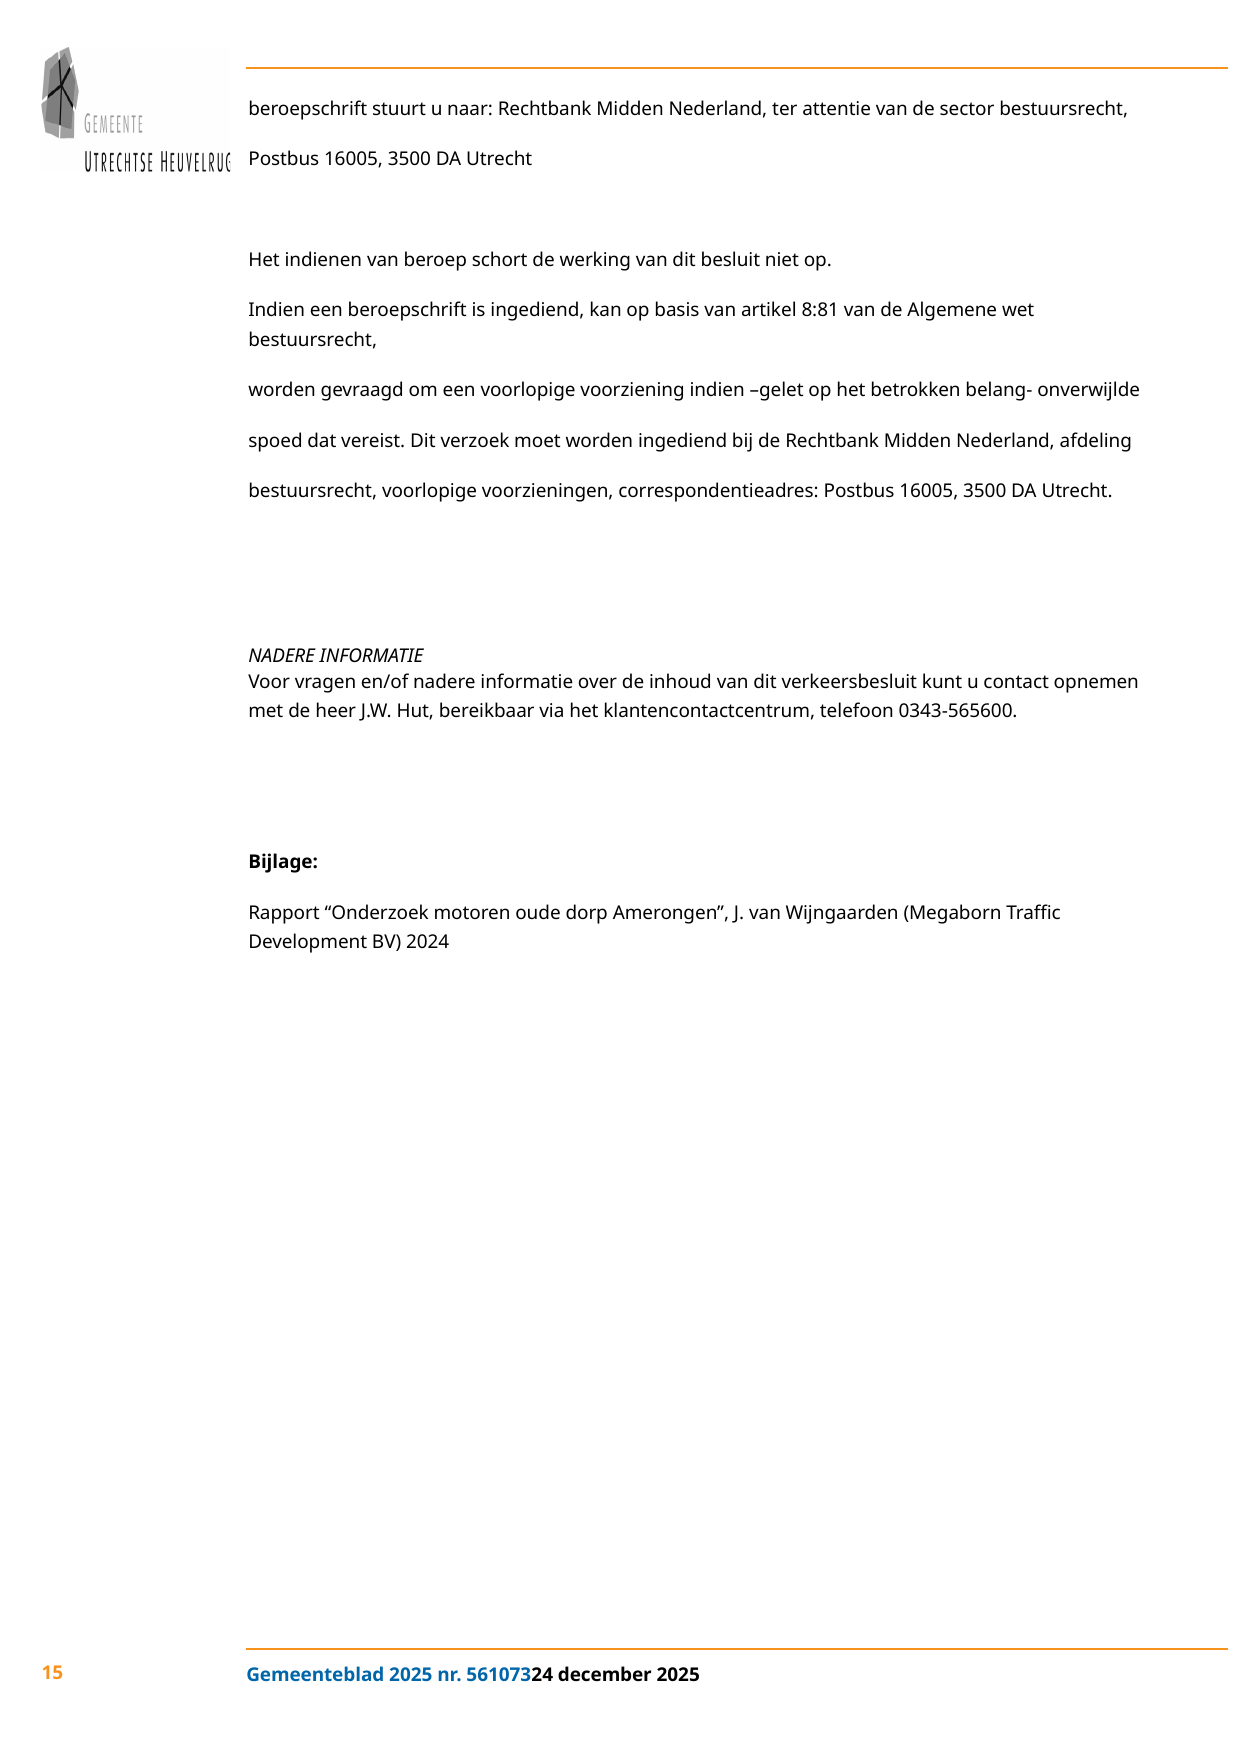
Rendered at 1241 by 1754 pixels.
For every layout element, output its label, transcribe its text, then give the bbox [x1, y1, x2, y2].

text spoed dat vereist. Dit verzoek moet worden ingediend bij de Rechtbank Midden Nederland, afdeling [248, 427, 1152, 453]
text NADERE INFORMATIE [248, 642, 1152, 668]
text Bijlage: [248, 849, 1152, 874]
text worden gevraagd om een voorlopige voorziening indien –gelet op het betrokken belang- onverwijlde [248, 376, 1152, 402]
picture [41, 47, 231, 172]
text beroepschrift stuurt u naar: Rechtbank Midden Nederland, ter attentie van de sector bestuursrecht, [248, 95, 1152, 121]
text Rapport “Onderzoek motoren oude dorp Amerongen”, J. van Wijngaarden (Megaborn Traffic Development BV) 2024 [248, 899, 1152, 954]
text Postbus 16005, 3500 DA Utrecht [248, 145, 1152, 171]
text bestuursrecht, voorlopige voorzieningen, correspondentieadres: Postbus 16005, 3500 DA Utrecht. [248, 477, 1152, 503]
text Indien een beroepschrift is ingediend, kan op basis van artikel 8:81 van de Algemene wet bestuursrecht, [248, 296, 1152, 352]
text Voor vragen en/of nadere informatie over de inhoud van dit verkeersbesluit kunt u contact opnemen met de heer J.W. Hut, bereikbaar via het klantencontactcentrum, telefoon 0343-565600. [248, 668, 1152, 723]
text Het indienen van beroep schort de werking van dit besluit niet op. [248, 246, 1152, 272]
